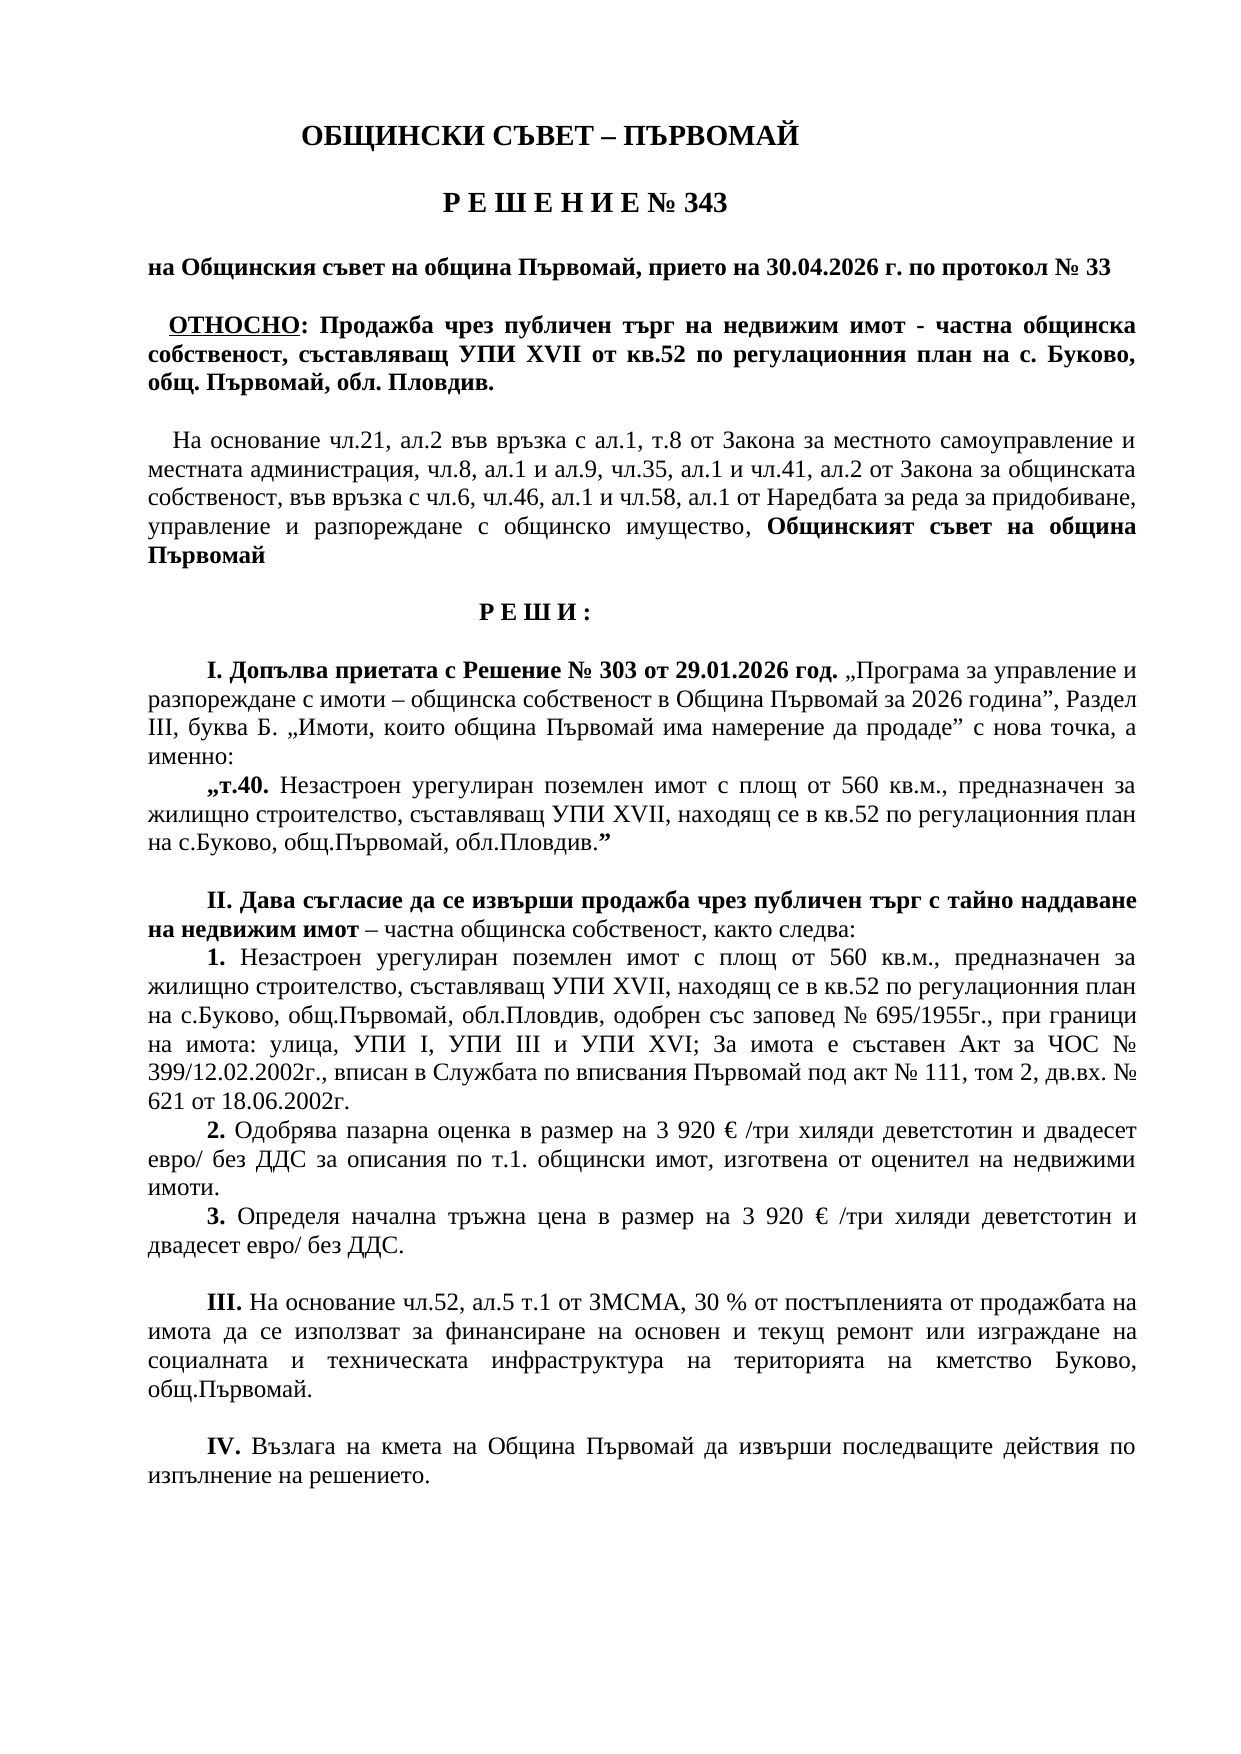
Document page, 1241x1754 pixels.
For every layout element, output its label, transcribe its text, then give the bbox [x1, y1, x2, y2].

text I. Допълва приетата с Решение № 303 от 29.01.2026 год. „Програма за управление и разпореждане с имоти – общинска собственост в Община Първомай за 2026 година”, Раздел ІІІ, буква Б. „Имоти, които община Първомай има намерение да продаде” с нова точка, а именно: [148, 655, 1137, 770]
text „т.40. Незастроен урегулиран поземлен имот с площ от 560 кв.м., предназначен за жилищно строителство, съставляващ УПИ XVII, находящ се в кв.52 по регулационния план на с.Буково, общ.Първомай, обл.Пловдив.” [148, 770, 1137, 856]
text Р Е Ш Е Н И Е № 343 [443, 185, 1137, 219]
text 2. Одобрява пазарна оценка в размер на 3 920 € /три хиляди деветстотин и двадесет евро/ без ДДС за описания по т.1. общински имот, изготвена от оценител на недвижими имоти. [148, 1115, 1137, 1201]
text ОБЩИНСКИ СЪВЕТ – ПЪРВОМАЙ [148, 118, 1137, 152]
text III. На основание чл.52, ал.5 т.1 от ЗМСМА, 30 % от постъпленията от продажбата на имота да се използват за финансиране на основен и текущ ремонт или изграждане на социалната и техническата инфраструктура на територията на кметство Буково, общ.Първомай. [148, 1287, 1137, 1402]
text 3. Определя начална тръжна цена в размер на 3 920 € /три хиляди деветстотин и двадесет евро/ без ДДС. [148, 1201, 1137, 1259]
text IV. Възлага на кмета на Община Първомай да извърши последващите действия по изпълнение на решението. [148, 1431, 1137, 1489]
text ОТНОСНО: Продажба чрез публичeн търг на недвижим имот - частна общинска собственост, съставляващ УПИ XVII от кв.52 по регулационния план на с. Буково, общ. Първомай, обл. Пловдив. [148, 310, 1137, 396]
text Р Е Ш И : [148, 597, 1137, 626]
text 1. Незастроен урегулиран поземлен имот с площ от 560 кв.м., предназначен за жилищно строителство, съставляващ УПИ XVII, находящ се в кв.52 по регулационния план на с.Буково, общ.Първомай, обл.Пловдив, одобрен със заповед № 695/1955г., при граници на имота: улица, УПИ I, УПИ III и УПИ XVI; За имота е съставен Акт за ЧОС № 399/12.02.2002г., вписан в Службата по вписвания Първомай под акт № 111, том 2, дв.вх. № 621 от 18.06.2002г. [148, 942, 1137, 1115]
text На основание чл.21, ал.2 във връзка с ал.1, т.8 от Закона за местното самоуправление и местната администрация, чл.8, ал.1 и ал.9, чл.35, ал.1 и чл.41, ал.2 от Закона за общинската собственост, във връзка с чл.6, чл.46, ал.1 и чл.58, ал.1 от Наредбата за реда за придобиване, управление и разпореждане с общинско имущество, Общинският съвет на община Първомай [148, 425, 1137, 569]
text II. Дава съгласие да се извърши продажба чрез публичен търг с тайно наддаване на недвижим имот – частна общинска собственост, както следва: [148, 885, 1137, 942]
text на Общинския съвет на община Първомай, прието на 30.04.2026 г. по протокол № 33 [148, 252, 1137, 281]
